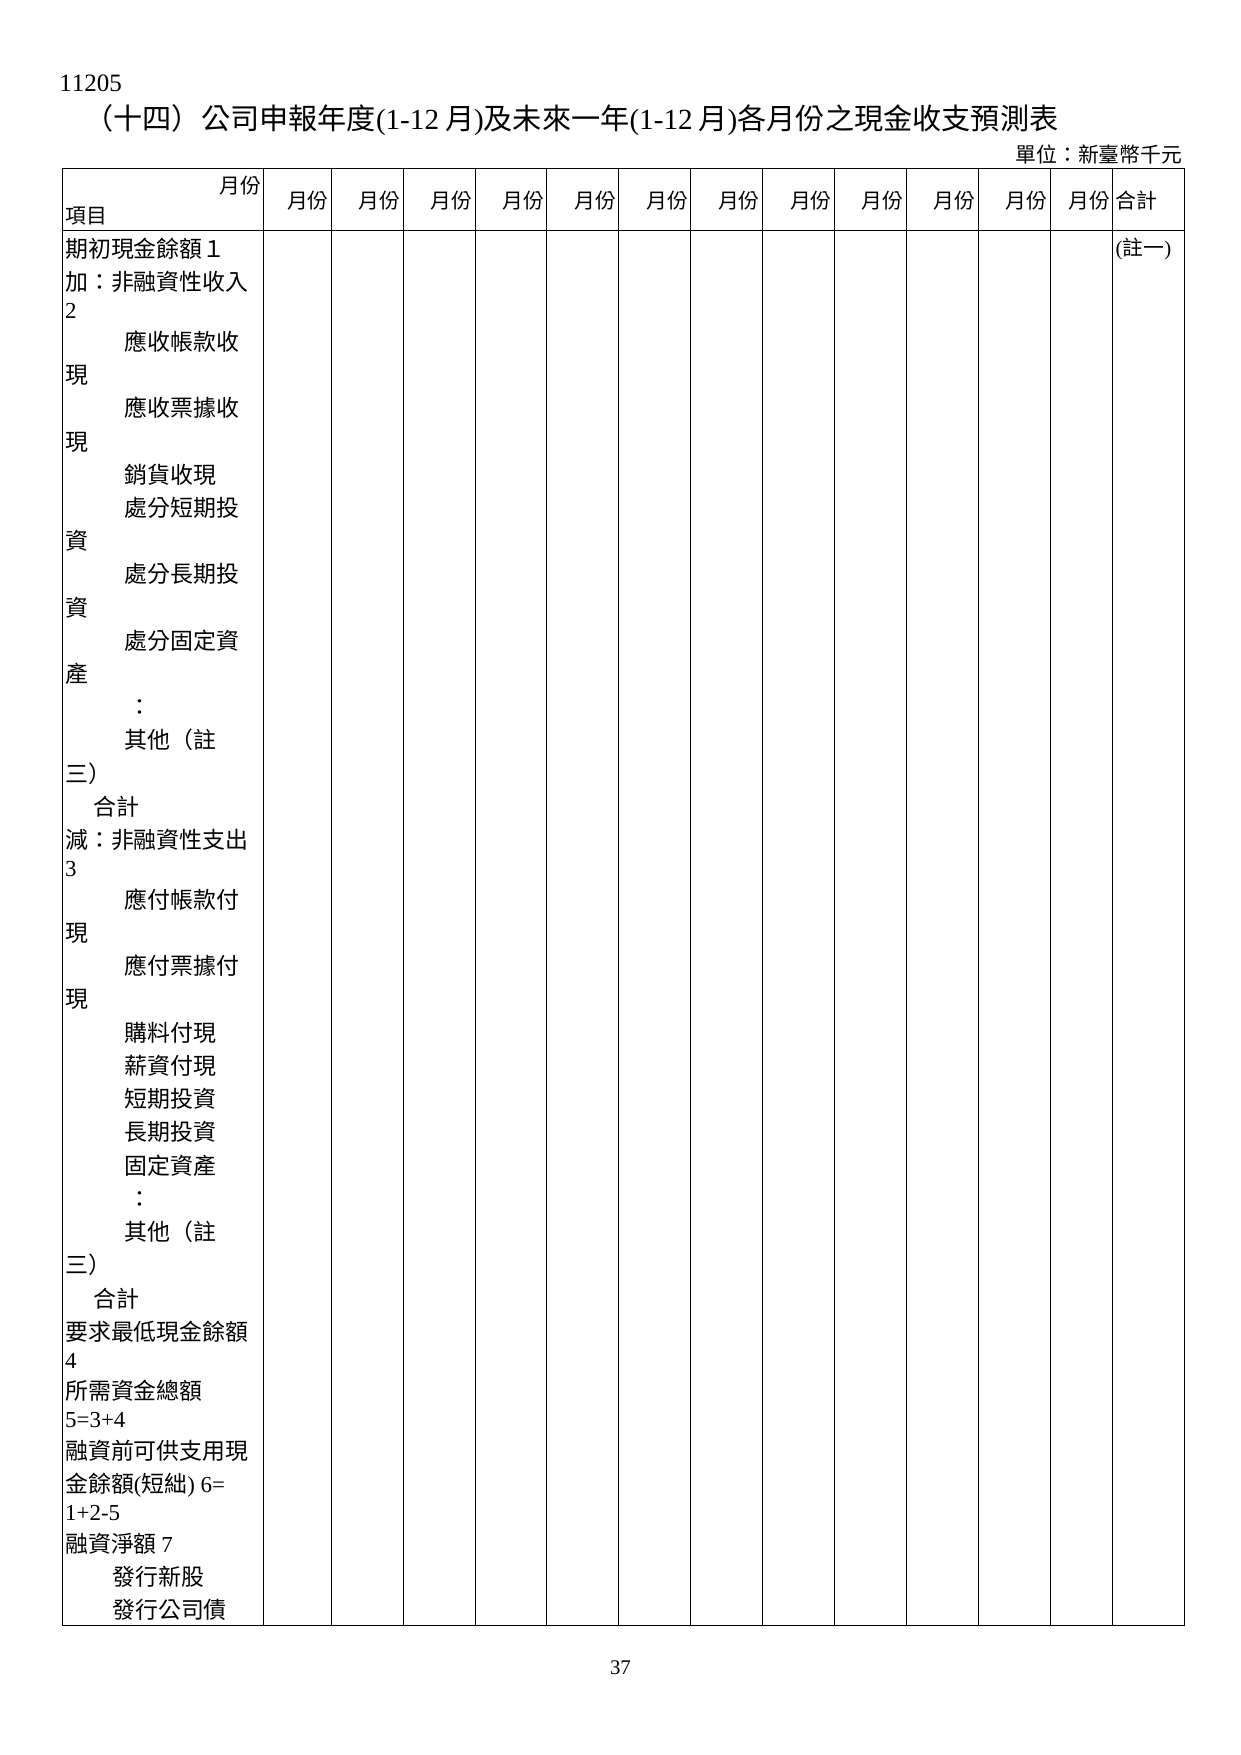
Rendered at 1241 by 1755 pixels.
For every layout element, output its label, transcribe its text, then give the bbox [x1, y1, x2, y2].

table_header 合計 [1113, 169, 1184, 230]
table_cell [547, 231, 618, 1625]
table_header 月份 [476, 169, 546, 230]
table_header 月份 [332, 169, 403, 230]
table_header 月份 [835, 169, 906, 230]
text 單位：新臺幣千元 [146, 138, 1182, 168]
table_header 月份 [547, 169, 618, 230]
table_header 月份 [907, 169, 978, 230]
table_cell [763, 231, 834, 1625]
table_cell [332, 231, 403, 1625]
table_cell [979, 231, 1050, 1625]
table_header 月份 [404, 169, 475, 230]
table_cell [691, 231, 762, 1625]
table_header 月份 [619, 169, 690, 230]
table_cell [264, 231, 331, 1625]
table_cell [476, 231, 546, 1625]
table_header 月份 項目 [63, 169, 263, 230]
table_header 月份 [264, 169, 331, 230]
table_cell [619, 231, 690, 1625]
table_cell 期初現金餘額１ 加：非融資性收入2 應收帳款收現 應收票據收現 銷貨收現 處分短期投資 處分長期投資 處分固定資產 ： 其他（註三） 合計 減：非融資性支出3 應付帳款付現 應付票據付現 購料付現 薪資付現 短期投資 長期投資 固定資產 ： 其他（註三） 合計 要求最低現金餘額4 所需資金總額5=3+4 融資前可供支用現金餘額(短絀) 6= 1+2-5 融資淨額7 發行新股 發行公司債 [63, 231, 263, 1625]
table_header 月份 [1051, 169, 1112, 230]
table_header 月份 [763, 169, 834, 230]
table_cell (註一) [1113, 231, 1184, 1625]
table_header 月份 [979, 169, 1050, 230]
table_cell [1051, 231, 1112, 1625]
table_cell [404, 231, 475, 1625]
table_cell [835, 231, 906, 1625]
table_cell [907, 231, 978, 1625]
table_header 月份 [691, 169, 762, 230]
text （十四）公司申報年度(1-12月)及未來一年(1-12月)各月份之現金收支預測表 [84, 96, 1181, 138]
